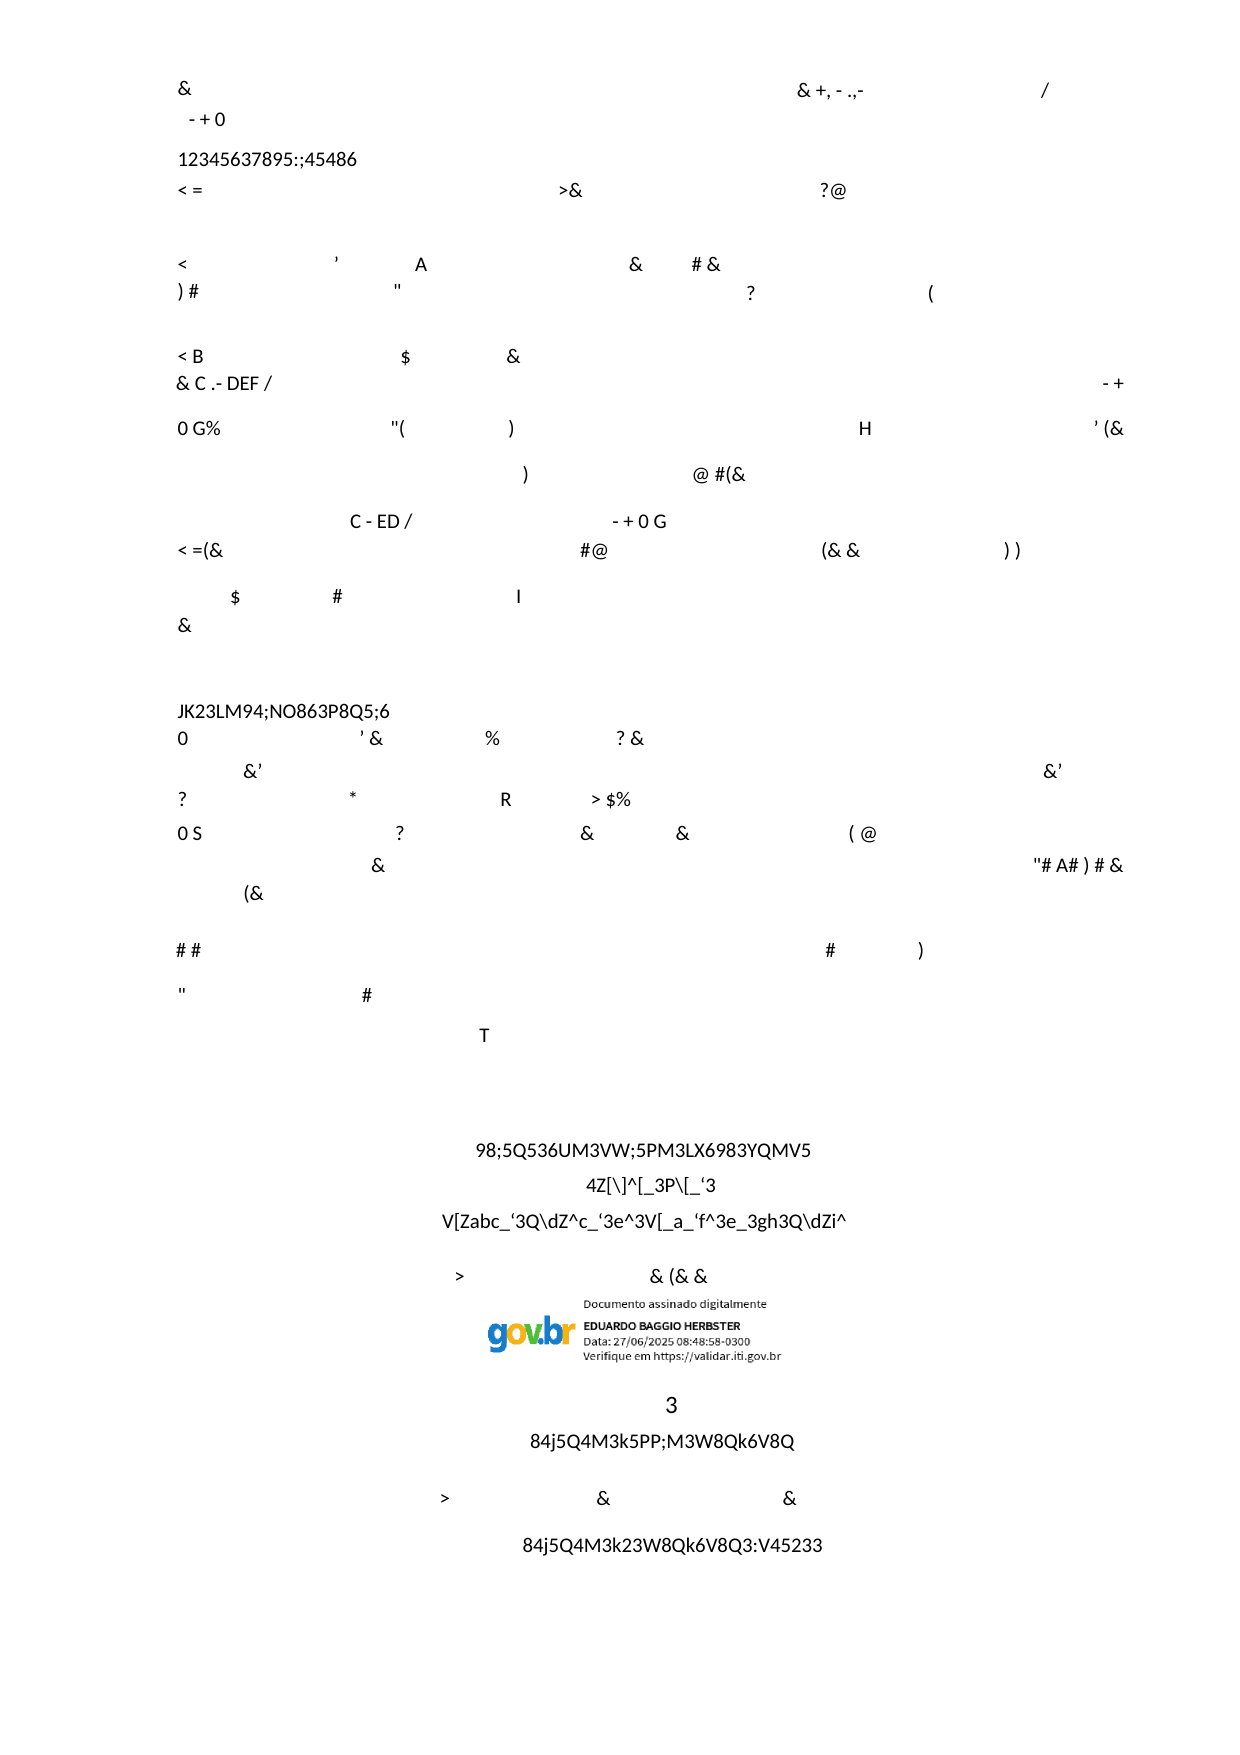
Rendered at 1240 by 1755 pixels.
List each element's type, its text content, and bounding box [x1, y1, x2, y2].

text 4Z[\]^[_3P\[_‘3 [247, 1173, 1054, 1198]
table_cell ? ( [657, 279, 1128, 326]
table_cell [506, 279, 558, 326]
table_cell & [177, 76, 657, 107]
table_cell &’ [177, 759, 580, 786]
table_cell &’ [580, 759, 1128, 786]
text > & (& & [177, 1261, 1124, 1289]
table_cell & +, - .,- / [657, 76, 1128, 177]
text V[Zabc_‘3Q\dZ^c_‘3e^3V[_a_‘f^3e_3gh3Q\dZi^ [247, 1208, 1041, 1234]
table_cell ) # " [177, 279, 506, 326]
table_cell 0 S ? [177, 820, 580, 850]
text # # # ) [176, 937, 1124, 963]
table_cell ? * R [177, 786, 580, 820]
table_cell < ’ A [177, 231, 506, 278]
table_cell # & [657, 231, 1128, 278]
text C - ED / - + 0 G [177, 506, 1124, 534]
table_cell [558, 107, 657, 177]
text T [479, 1022, 1119, 1047]
table_cell [558, 326, 657, 370]
table_cell [506, 107, 558, 177]
text 3 [219, 1389, 1124, 1420]
table_cell < B $ [177, 326, 506, 370]
table_cell & & ( @ [580, 820, 1128, 850]
text 98;5Q536UM3VW;5PM3LX6983YQMV5 [247, 1137, 1039, 1162]
text 0 G% "( ) H ’ (& [177, 415, 1124, 440]
text & "# A# ) # & [177, 850, 1124, 878]
table_cell & [558, 231, 657, 278]
text 84j5Q4M3k23W8Qk6V8Q3:V45233 [247, 1532, 1098, 1557]
text 84j5Q4M3k5PP;M3W8Qk6V8Q [247, 1428, 1077, 1454]
table_cell ?@ [657, 177, 1128, 231]
table_cell - + 0 12345637895:;45486 [177, 107, 506, 177]
text ) @ #(& [177, 459, 1124, 487]
text (& [243, 880, 1119, 906]
table_cell > $% [580, 786, 1128, 820]
table_cell [657, 326, 1128, 370]
table_cell ? & [580, 725, 1128, 759]
table_header < =(& $ # I & JK23LM94;NO863P8Q5;6 [177, 537, 580, 725]
table_cell & [506, 326, 558, 370]
table_cell [558, 279, 657, 326]
text & C .- DEF / - + [176, 370, 1124, 396]
table_cell < = [177, 177, 506, 231]
table_cell 0 ’ & % [177, 725, 580, 759]
table_cell [506, 177, 558, 231]
text > & & [177, 1483, 1124, 1511]
table_header #@ (& & ) ) [580, 537, 1128, 725]
text " # [177, 982, 1124, 1007]
table_cell [506, 231, 558, 278]
table_cell >& [558, 177, 657, 231]
